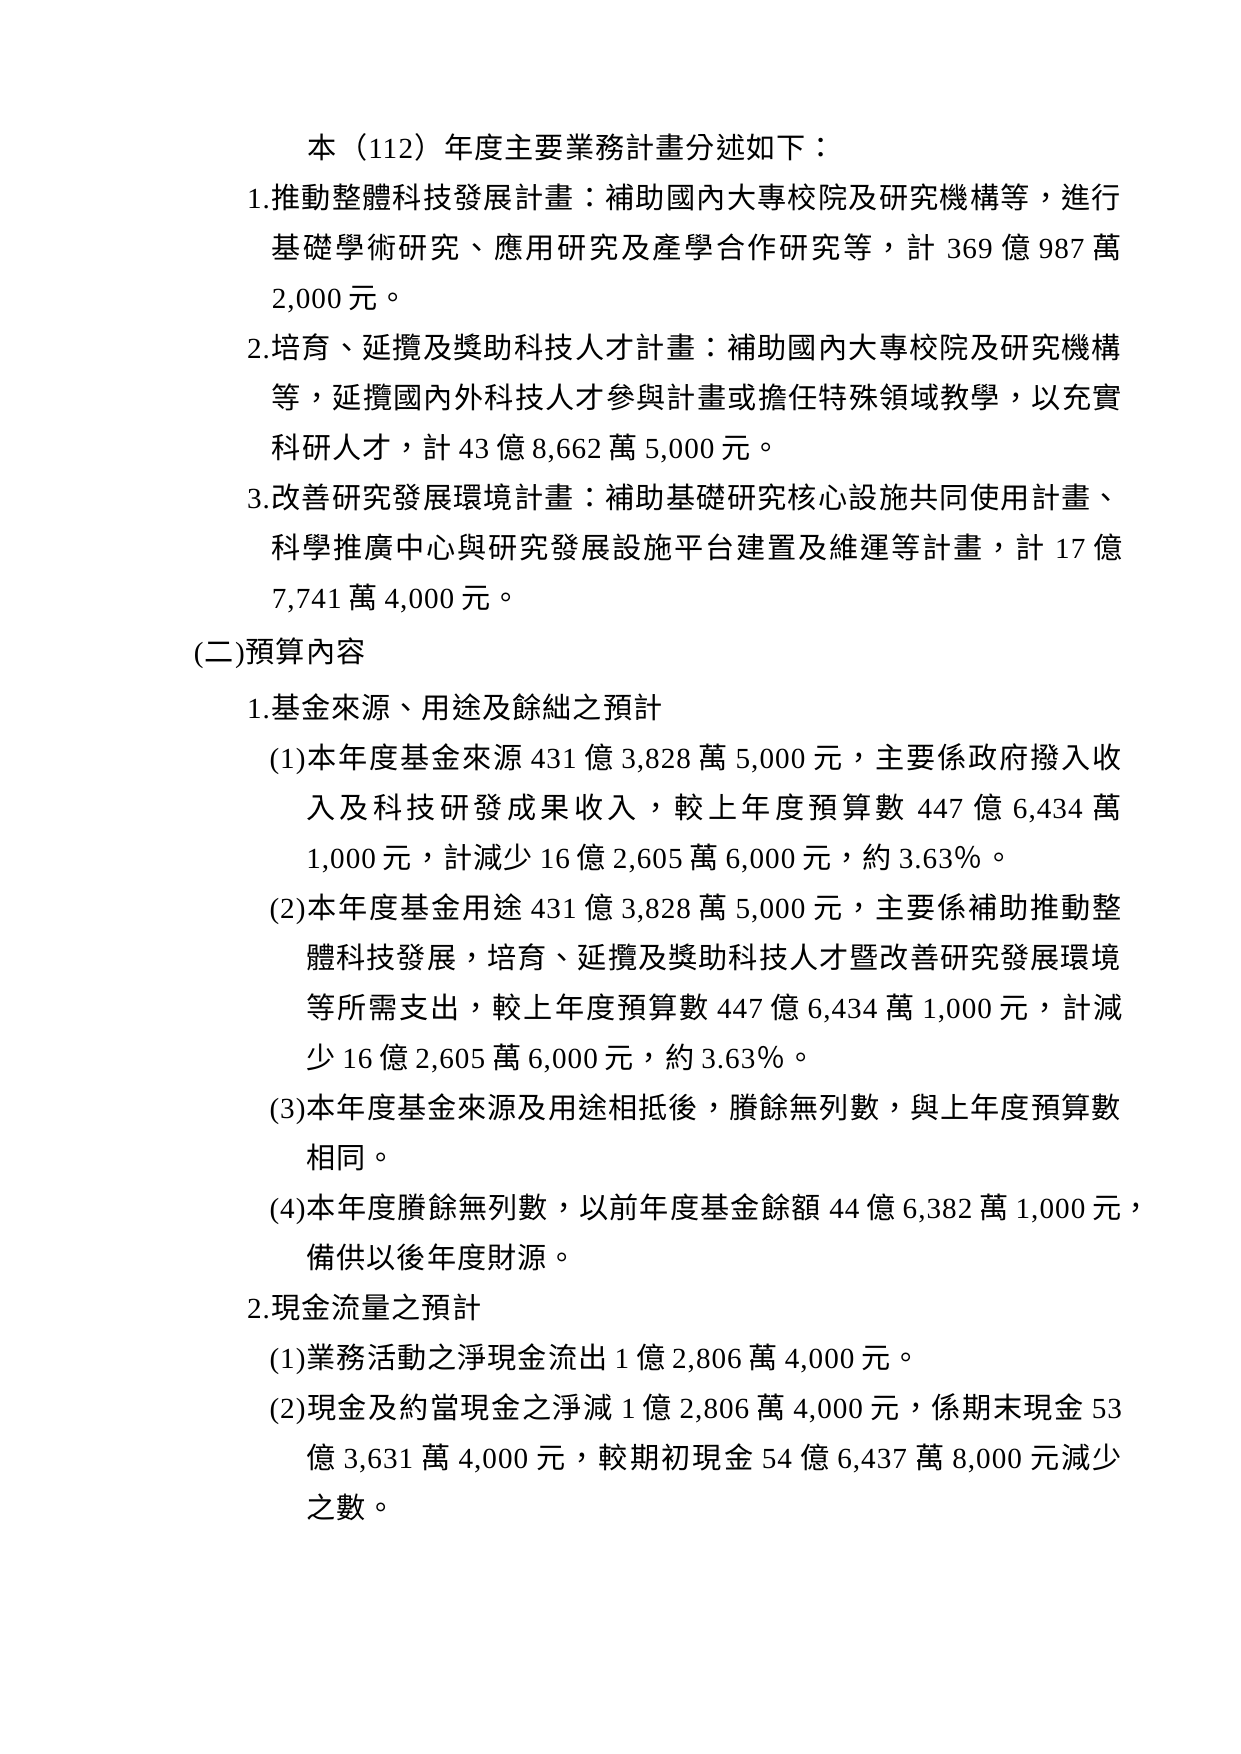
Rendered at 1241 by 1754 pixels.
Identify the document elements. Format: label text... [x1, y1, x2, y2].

text 1.基金來源、用途及餘絀之預計 [247, 678, 1122, 728]
text (1)業務活動之淨現金流出1億2,806萬4,000元。 [269, 1328, 1122, 1378]
text (4)本年度賸餘無列數，以前年度基金餘額44億6,382萬1,000元，備供以後年度財源。 [269, 1178, 1122, 1278]
text (二)預算內容 [194, 624, 1122, 672]
text 本（112）年度主要業務計畫分述如下： [246, 118, 1122, 168]
text 1.推動整體科技發展計畫：補助國內大專校院及研究機構等，進行基礎學術研究、應用研究及產學合作研究等，計369億987萬2,000元。 [247, 168, 1122, 318]
text 2.現金流量之預計 [247, 1278, 1122, 1328]
text 2.培育、延攬及獎助科技人才計畫：補助國內大專校院及研究機構等，延攬國內外科技人才參與計畫或擔任特殊領域教學，以充實科研人才，計43億8,662萬5,000元。 [247, 318, 1122, 468]
text (2)本年度基金用途431億3,828萬5,000元，主要係補助推動整體科技發展，培育、延攬及獎助科技人才暨改善研究發展環境等所需支出，較上年度預算數447億6,434萬1,000元，計減少16億2,605萬6,000元，約3.63％。 [269, 878, 1122, 1078]
text (2)現金及約當現金之淨減1億2,806萬4,000元，係期末現金53億3,631萬4,000元，較期初現金54億6,437萬8,000元減少之數。 [269, 1378, 1122, 1528]
text 3.改善研究發展環境計畫：補助基礎研究核心設施共同使用計畫、科學推廣中心與研究發展設施平台建置及維運等計畫，計17億7,741萬4,000元。 [247, 468, 1122, 618]
text (1)本年度基金來源431億3,828萬5,000元，主要係政府撥入收入及科技研發成果收入，較上年度預算數447億6,434萬1,000元，計減少16億2,605萬6,000元，約3.63％。 [269, 728, 1122, 878]
text (3)本年度基金來源及用途相抵後，賸餘無列數，與上年度預算數相同。 [269, 1078, 1122, 1178]
